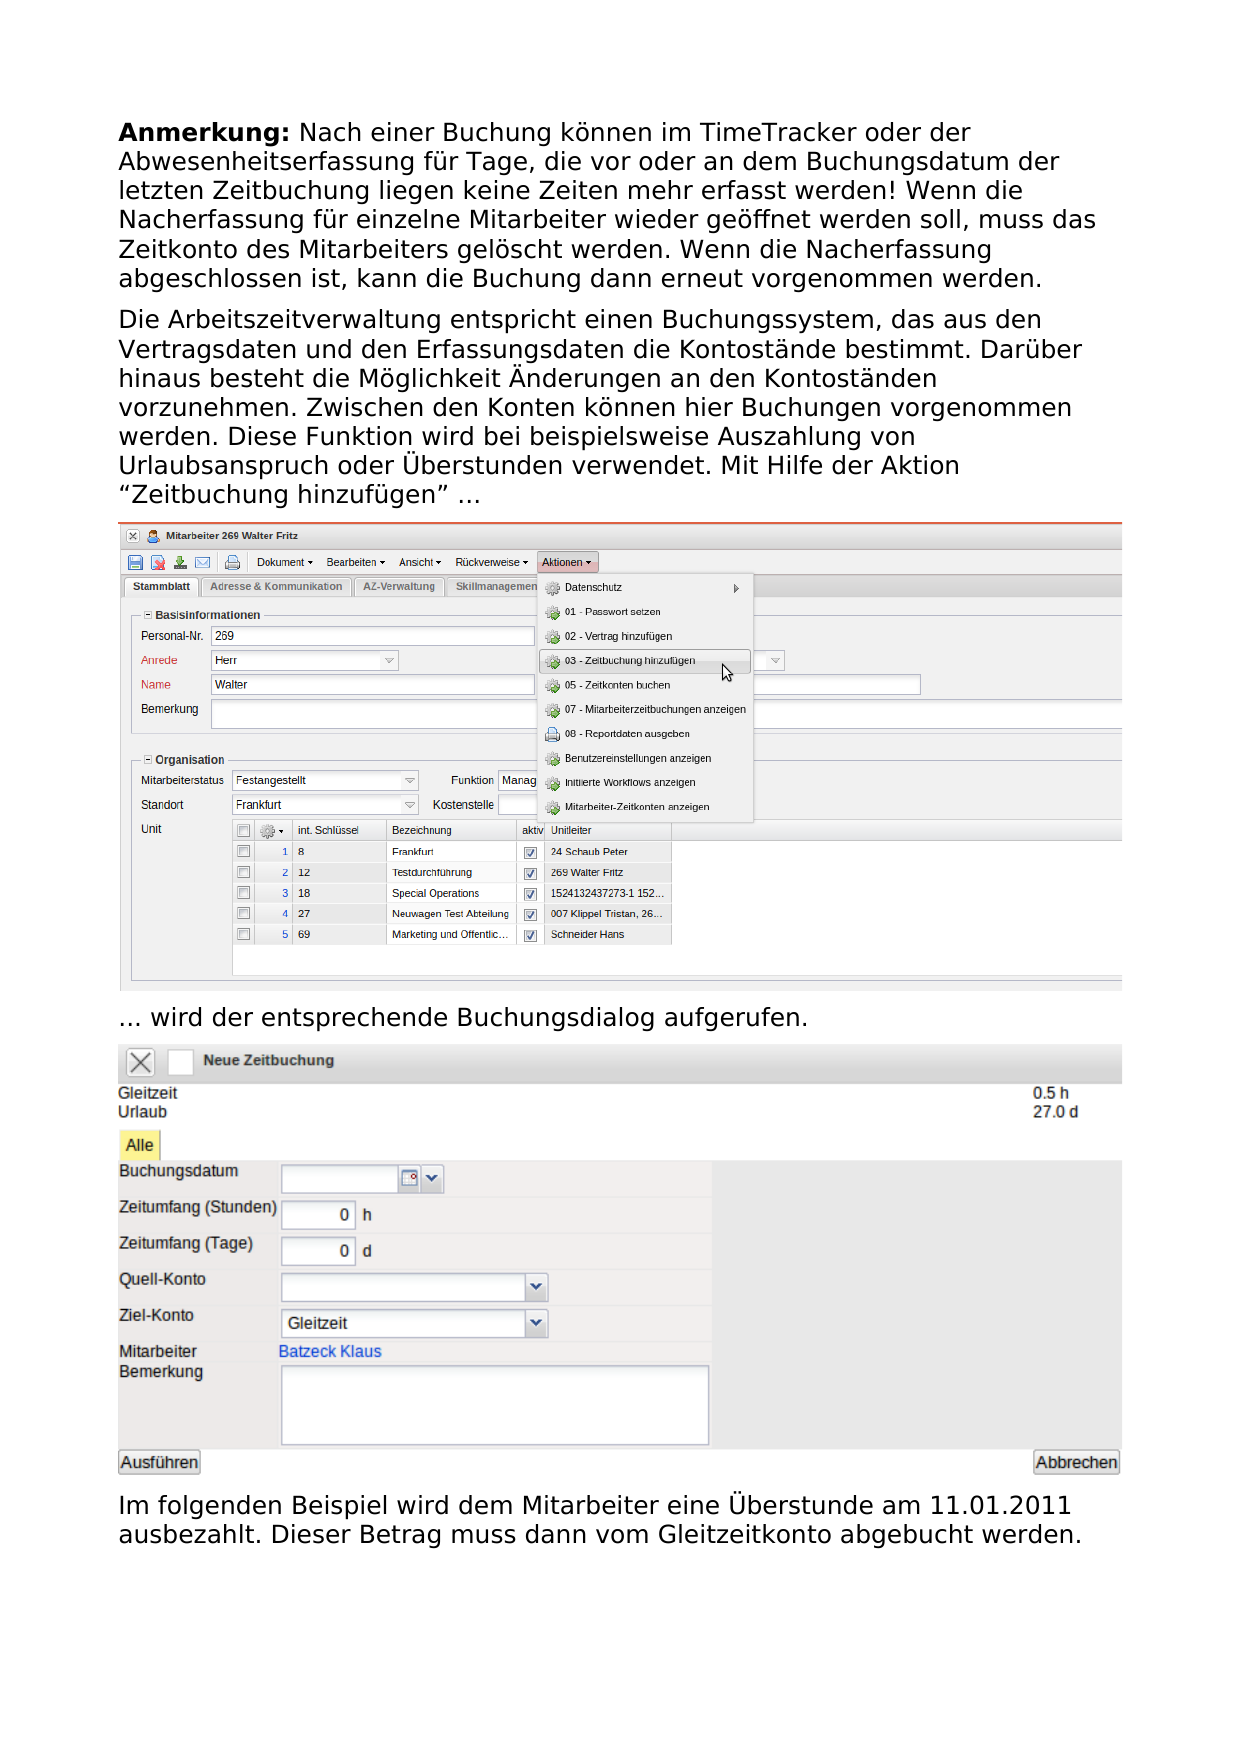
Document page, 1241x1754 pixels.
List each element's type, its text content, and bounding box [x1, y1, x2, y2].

text Die Arbeitszeitverwaltung entspricht einen Buchungssystem, das aus den Vertragsdaten und den Erfassungsdaten die Kontostände bestimmt. Darüber hinaus besteht die Möglichkeit Änderungen an den Kontoständen vorzunehmen. Zwischen den Konten können hier Buchungen vorgenommen werden. Diese Funktion wird bei beispielsweise Auszahlung von Urlaubsanspruch oder Überstunden verwendet. Mit Hilfe der Aktion “Zeitbuchung hinzufügen” ... [118, 306, 1122, 510]
text Anmerkung: Nach einer Buchung können im TimeTracker oder der Abwesenheitserfassung für Tage, die vor oder an dem Buchungsdatum der letzten Zeitbuchung liegen keine Zeiten mehr erfasst werden! Wenn die Nacherfassung für einzelne Mitarbeiter wieder geöffnet werden soll, muss das Zeitkonto des Mitarbeiters gelöscht werden. Wenn die Nacherfassung abgeschlossen ist, kann die Buchung dann erneut vorgenommen werden. [118, 118, 1122, 293]
picture [118, 522, 1123, 991]
text Im folgenden Beispiel wird dem Mitarbeiter eine Überstunde am 11.01.2011 ausbezahlt. Dieser Betrag muss dann vom Gleitzeitkonto abgebucht werden. [118, 1492, 1122, 1550]
picture [118, 1044, 1123, 1479]
text ... wird der entsprechende Buchungsdialog aufgerufen. [118, 1003, 1122, 1032]
